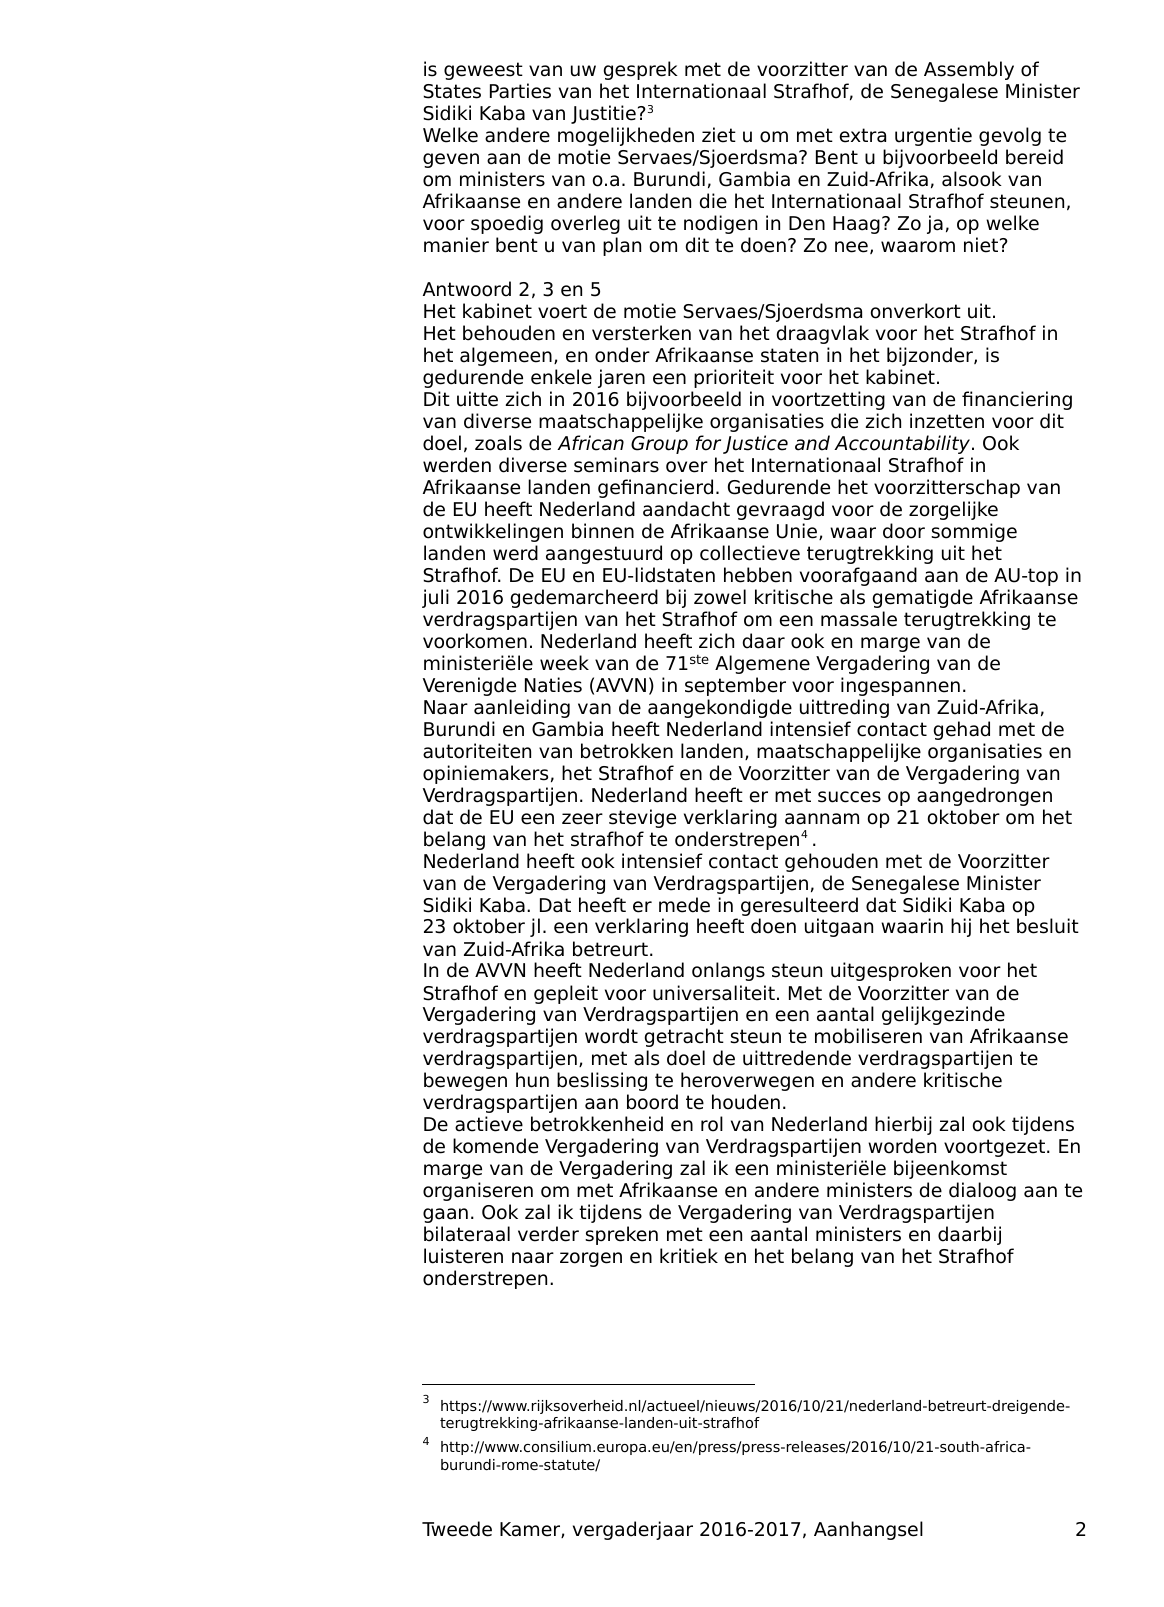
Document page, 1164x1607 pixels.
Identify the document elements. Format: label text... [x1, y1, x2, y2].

text In de AVVN heeft Nederland onlangs steun uitgesproken voor het Strafhof en gepleit voor universaliteit. Met de Voorzitter van de Vergadering van Verdragspartijen en een aantal gelijkgezinde verdragspartijen wordt getracht steun te mobiliseren van Afrikaanse verdragspartijen, met als doel de uittredende verdragspartijen te bewegen hun beslissing te heroverwegen en andere kritische verdragspartijen aan boord te houden. [422, 960, 1087, 1114]
text is geweest van uw gesprek met de voorzitter van de Assembly of States Parties van het Internationaal Strafhof, de Senegalese Minister Sidiki Kaba van Justitie? [422, 59, 1087, 125]
text Dit uitte zich in 2016 bijvoorbeeld in voortzetting van de financiering van diverse maatschappelijke organisaties die zich inzetten voor dit doel, zoals de African Group for Justice and Accountability. Ook werden diverse seminars over het Internationaal Strafhof in Afrikaanse landen gefinancierd. Gedurende het voorzitterschap van de EU heeft Nederland aandacht gevraagd voor de zorgelijke ontwikkelingen binnen de Afrikaanse Unie, waar door sommige landen werd aangestuurd op collectieve terugtrekking uit het Strafhof. De EU en EU-lidstaten hebben voorafgaand aan de AU-top in juli 2016 gedemarcheerd bij zowel kritische als gematigde Afrikaanse verdragspartijen van het Strafhof om een massale terugtrekking te voorkomen. Nederland heeft zich daar ook en marge van de ministeriële week van de 71ste Algemene Vergadering van de Verenigde Naties (AVVN) in september voor ingespannen. [422, 389, 1087, 697]
text Welke andere mogelijkheden ziet u om met extra urgentie gevolg te geven aan de motie Servaes/Sjoerdsma? Bent u bijvoorbeeld bereid om ministers van o.a. Burundi, Gambia en Zuid-Afrika, alsook van Afrikaanse en andere landen die het Internationaal Strafhof steunen, voor spoedig overleg uit te nodigen in Den Haag? Zo ja, op welke manier bent u van plan om dit te doen? Zo nee, waarom niet? [422, 125, 1087, 257]
text http://www.consilium.europa.eu/en/press/press-releases/2016/10/21-south-africa-burundi-rome-statute/ [422, 1435, 1087, 1474]
text De actieve betrokkenheid en rol van Nederland hierbij zal ook tijdens de komende Vergadering van Verdragspartijen worden voortgezet. En marge van de Vergadering zal ik een ministeriële bijeenkomst organiseren om met Afrikaanse en andere ministers de dialoog aan te gaan. Ook zal ik tijdens de Vergadering van Verdragspartijen bilateraal verder spreken met een aantal ministers en daarbij luisteren naar zorgen en kritiek en het belang van het Strafhof onderstrepen. [422, 1114, 1087, 1290]
text Antwoord 2, 3 en 5 [422, 279, 1087, 301]
text Het kabinet voert de motie Servaes/Sjoerdsma onverkort uit. [422, 301, 1087, 323]
text Nederland heeft ook intensief contact gehouden met de Voorzitter van de Vergadering van Verdragspartijen, de Senegalese Minister Sidiki Kaba. Dat heeft er mede in geresulteerd dat Sidiki Kaba op 23 oktober jl. een verklaring heeft doen uitgaan waarin hij het besluit van Zuid-Afrika betreurt. [422, 851, 1087, 960]
text Het behouden en versterken van het draagvlak voor het Strafhof in het algemeen, en onder Afrikaanse staten in het bijzonder, is gedurende enkele jaren een prioriteit voor het kabinet. [422, 323, 1087, 389]
text Naar aanleiding van de aangekondigde uittreding van Zuid-Afrika, Burundi en Gambia heeft Nederland intensief contact gehad met de autoriteiten van betrokken landen, maatschappelijke organisaties en opiniemakers, het Strafhof en de Voorzitter van de Vergadering van Verdragspartijen. Nederland heeft er met succes op aangedrongen dat de EU een zeer stevige verklaring aannam op 21 oktober om het belang van het strafhof te onderstrepen. [422, 697, 1087, 851]
text https://www.rijksoverheid.nl/actueel/nieuws/2016/10/21/nederland-betreurt-dreigende-terugtrekking-afrikaanse-landen-uit-strafhof [422, 1393, 1087, 1432]
